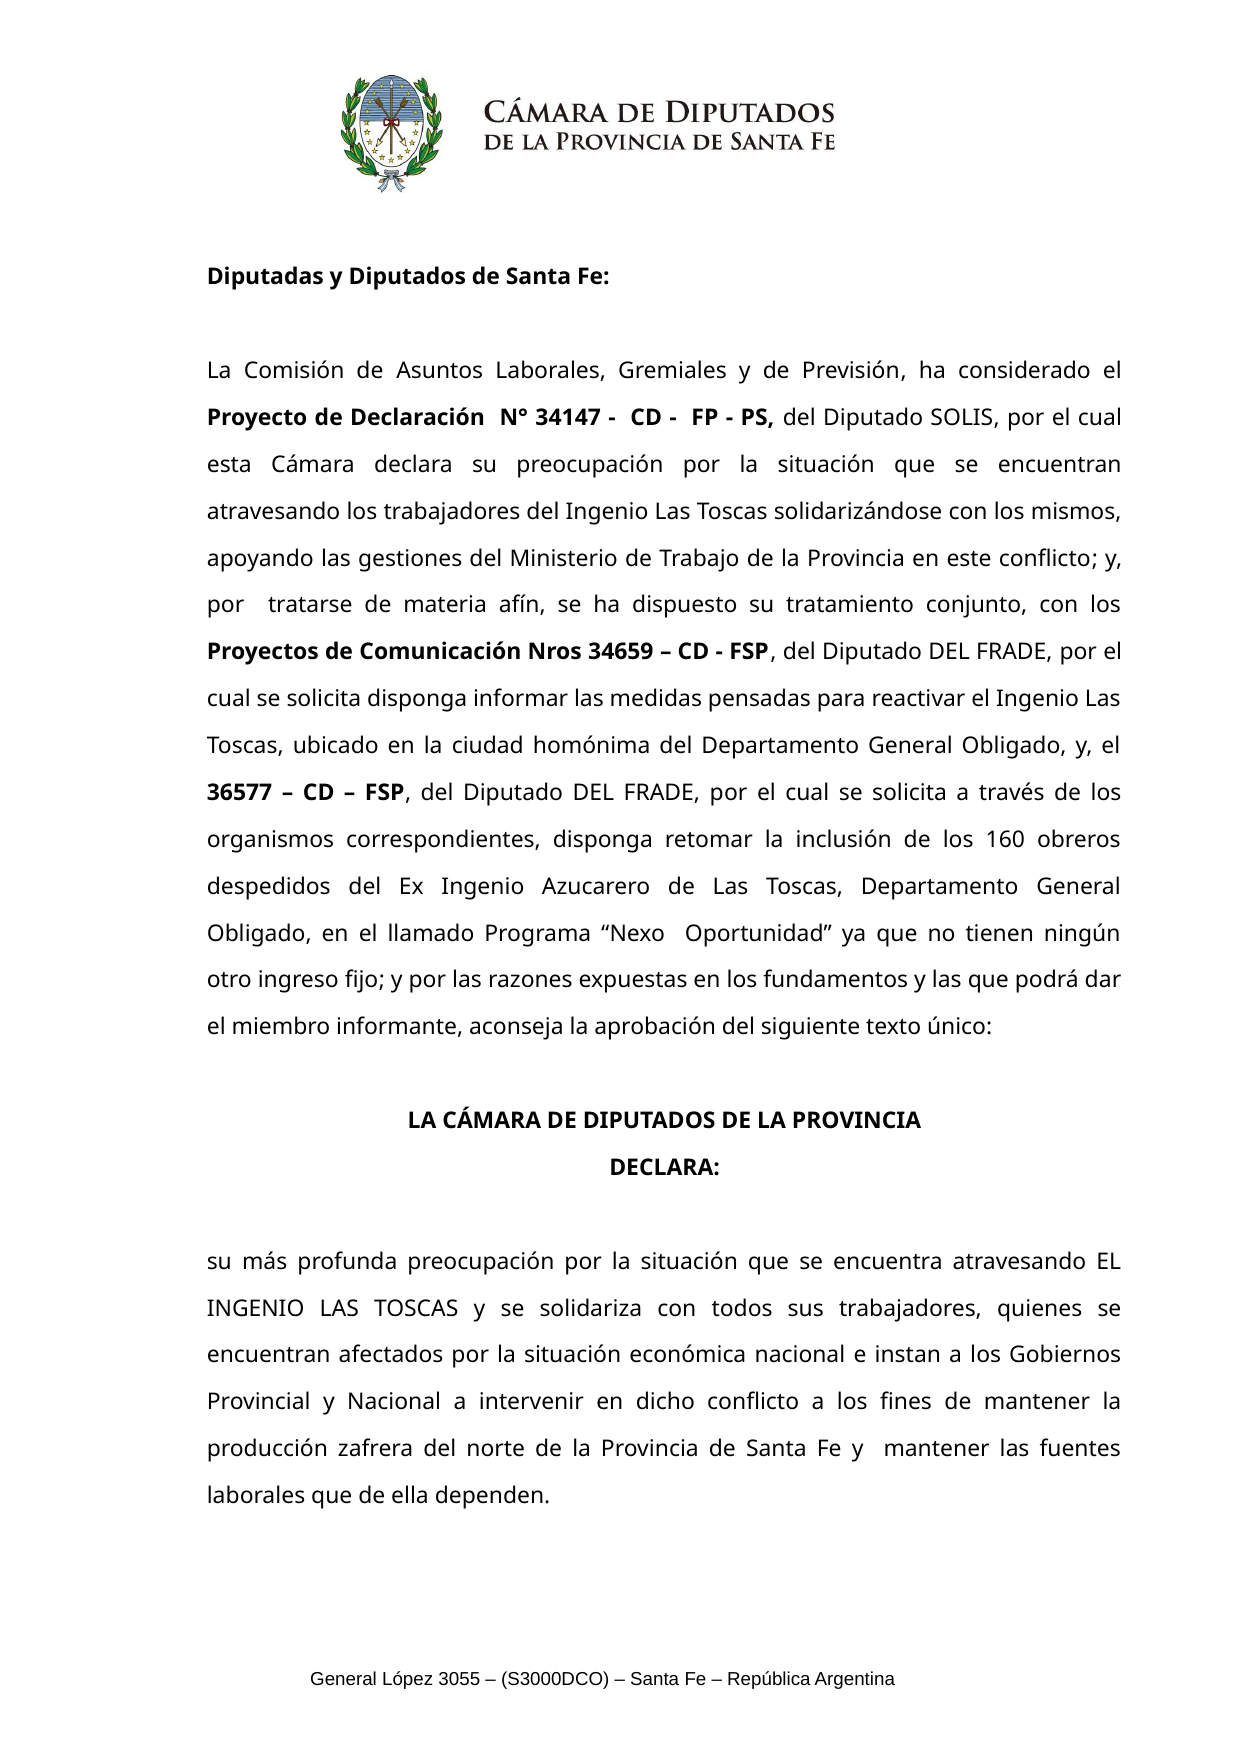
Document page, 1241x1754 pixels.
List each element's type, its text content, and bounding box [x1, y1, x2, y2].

picture [340, 75, 835, 197]
text DECLARA: [207, 1151, 1122, 1182]
text su más profunda preocupación por la situación que se encuentra atravesando EL INGENIO LAS TOSCAS y se solidariza con todos sus trabajadores, quienes se encuentran afectados por la situación económica nacional e instan a los Gobiernos Provincial y Nacional a intervenir en dicho conflicto a los fines de mantener la producción zafrera del norte de la Provincia de Santa Fe y mantener las fuentes laborales que de ella dependen. [207, 1244, 1122, 1510]
text Diputadas y Diputados de Santa Fe: [207, 260, 1122, 291]
text LA CÁMARA DE DIPUTADOS DE LA PROVINCIA [207, 1104, 1122, 1135]
text La Comisión de Asuntos Laborales, Gremiales y de Previsión, ha considerado el Proyecto de Declaración N° 34147 - CD - FP - PS, del Diputado SOLIS, por el cual esta Cámara declara su preocupación por la situación que se encuentran atravesando los trabajadores del Ingenio Las Toscas solidarizándose con los mismos, apoyando las gestiones del Ministerio de Trabajo de la Provincia en este conflicto; y, por tratarse de materia afín, se ha dispuesto su tratamiento conjunto, con los Proyectos de Comunicación Nros 34659 – CD - FSP, del Diputado DEL FRADE, por el cual se solicita disponga informar las medidas pensadas para reactivar el Ingenio Las Toscas, ubicado en la ciudad homónima del Departamento General Obligado, y, el 36577 – CD – FSP, del Diputado DEL FRADE, por el cual se solicita a través de los organismos correspondientes, disponga retomar la inclusión de los 160 obreros despedidos del Ex Ingenio Azucarero de Las Toscas, Departamento General Obligado, en el llamado Programa “Nexo Oportunidad” ya que no tienen ningún otro ingreso fijo; y por las razones expuestas en los fundamentos y las que podrá dar el miembro informante, aconseja la aprobación del siguiente texto único: [207, 354, 1122, 1041]
